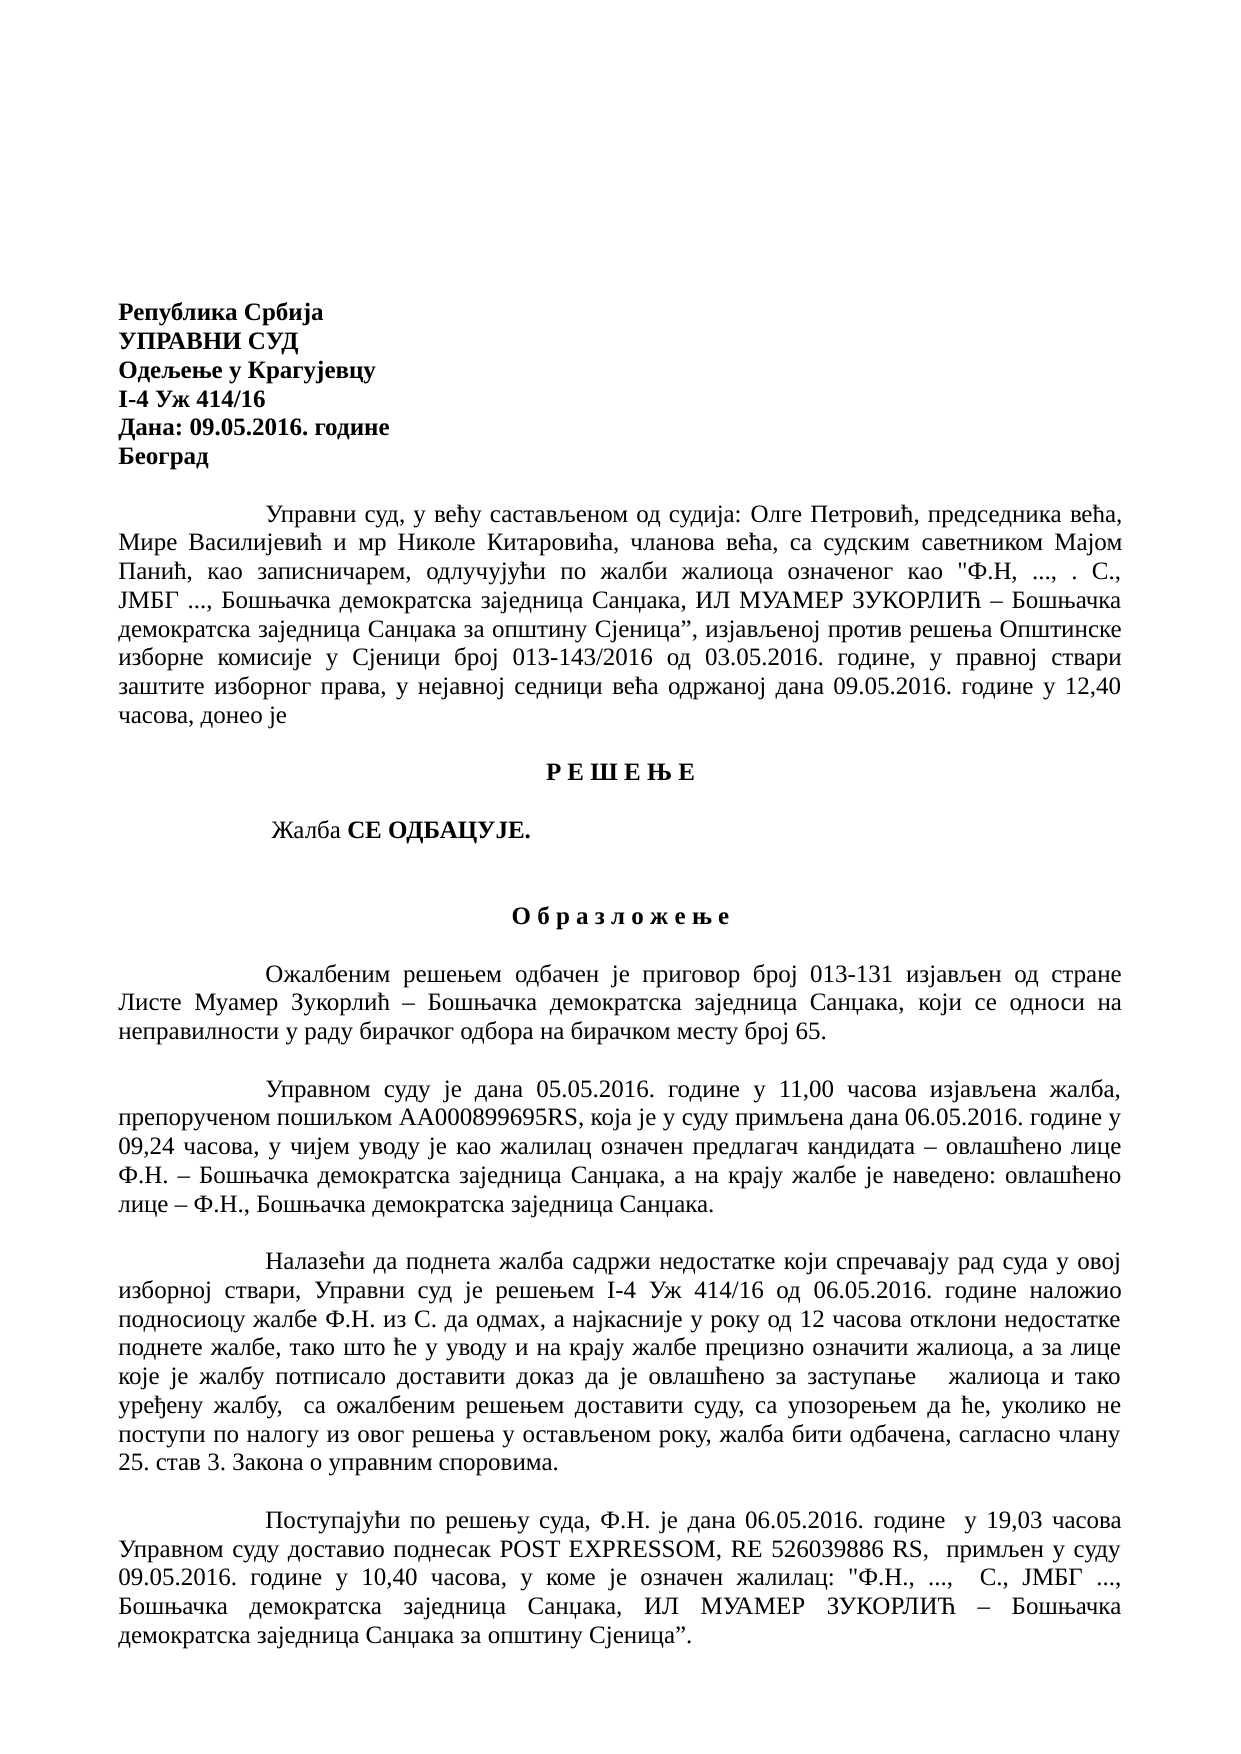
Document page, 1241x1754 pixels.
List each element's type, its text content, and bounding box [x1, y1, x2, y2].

text Република Србија [118, 297, 1122, 326]
text Дана: 09.05.2016. године [118, 412, 1122, 441]
text Жалба СЕ ОДБАЦУЈЕ. [118, 815, 1122, 844]
text Београд [118, 441, 1122, 470]
text Р Е Ш Е Њ Е [118, 757, 1122, 786]
text Налазећи да поднета жалба садржи недостатке који спречавају рад суда у овој изборној ствари, Управни суд је решењем I-4 Уж 414/16 од 06.05.2016. године наложио подносиоцу жалбе Ф.Н. из С. да одмах, а најкасније у року од 12 часова отклони недостатке поднете жалбе, тако што ће у уводу и на крају жалбе прецизно означити жалиоца, а за лице које је жалбу потписало доставити доказ да је овлашћено за заступање жалиоца и тако уређену жалбу, са ожалбеним решењем доставити суду, са упозорењем да ће, уколико не поступи по налогу из овог решења у остављеном року, жалба бити одбачена, сагласно члану 25. став 3. Закона о управним споровима. [118, 1246, 1122, 1476]
text О б р а з л о ж е њ е [118, 901, 1122, 930]
text УПРАВНИ СУД [118, 326, 1122, 355]
text Поступајући по решењу суда, Ф.Н. је дана 06.05.2016. године у 19,03 часова Управном суду доставио поднесак POST ЕXPRESSOM, RЕ 526039886 RS, примљен у суду 09.05.2016. године у 10,40 часова, у коме је означен жалилац: "Ф.Н., ..., С., ЈМБГ ..., Бошњачка демократска заједница Санџака, ИЛ МУАМЕР ЗУКОРЛИЋ – Бошњачка демократска заједница Санџака за општину Сјеница”. [118, 1505, 1122, 1649]
text Управни суд, у већу састављеном од судија: Олге Петровић, председника већа, Мире Василијевић и мр Николе Китаровића, чланова већа, са судским саветником Мајом Панић, као записничарем, одлучујући по жалби жалиоца означеног као "Ф.Н, ..., . С., ЈМБГ ..., Бошњачка демократска заједница Санџака, ИЛ МУАМЕР ЗУКОРЛИЋ – Бошњачка демократска заједница Санџака за општину Сјеница”, изјављеној против решења Општинске изборне комисије у Сјеници број 013-143/2016 од 03.05.2016. године, у правној ствари заштите изборног права, у нејавној седници већа одржаној дана 09.05.2016. године у 12,40 часова, донео је [118, 499, 1122, 729]
text Ожалбеним решењем одбачен је приговор број 013-131 изјављен од стране Листе Муамер Зукорлић – Бошњачка демократска заједница Санџака, који се односи на неправилности у раду бирачког одбора на бирачком месту број 65. [118, 959, 1122, 1045]
text Одeљење у Крагујевцу [118, 355, 1122, 384]
text I-4 Уж 414/16 [118, 384, 1122, 412]
text Управном суду је дана 05.05.2016. године у 11,00 часова изјављена жалба, препорученом пошиљком АА000899695RS, која је у суду примљена дана 06.05.2016. године у 09,24 часова, у чијем уводу је као жалилац означен предлагач кандидата – овлашћено лице Ф.Н. – Бошњачка демократска заједница Санџака, а на крају жалбе је наведено: овлашћено лице – Ф.Н., Бошњачка демократска заједница Санџака. [118, 1074, 1122, 1217]
